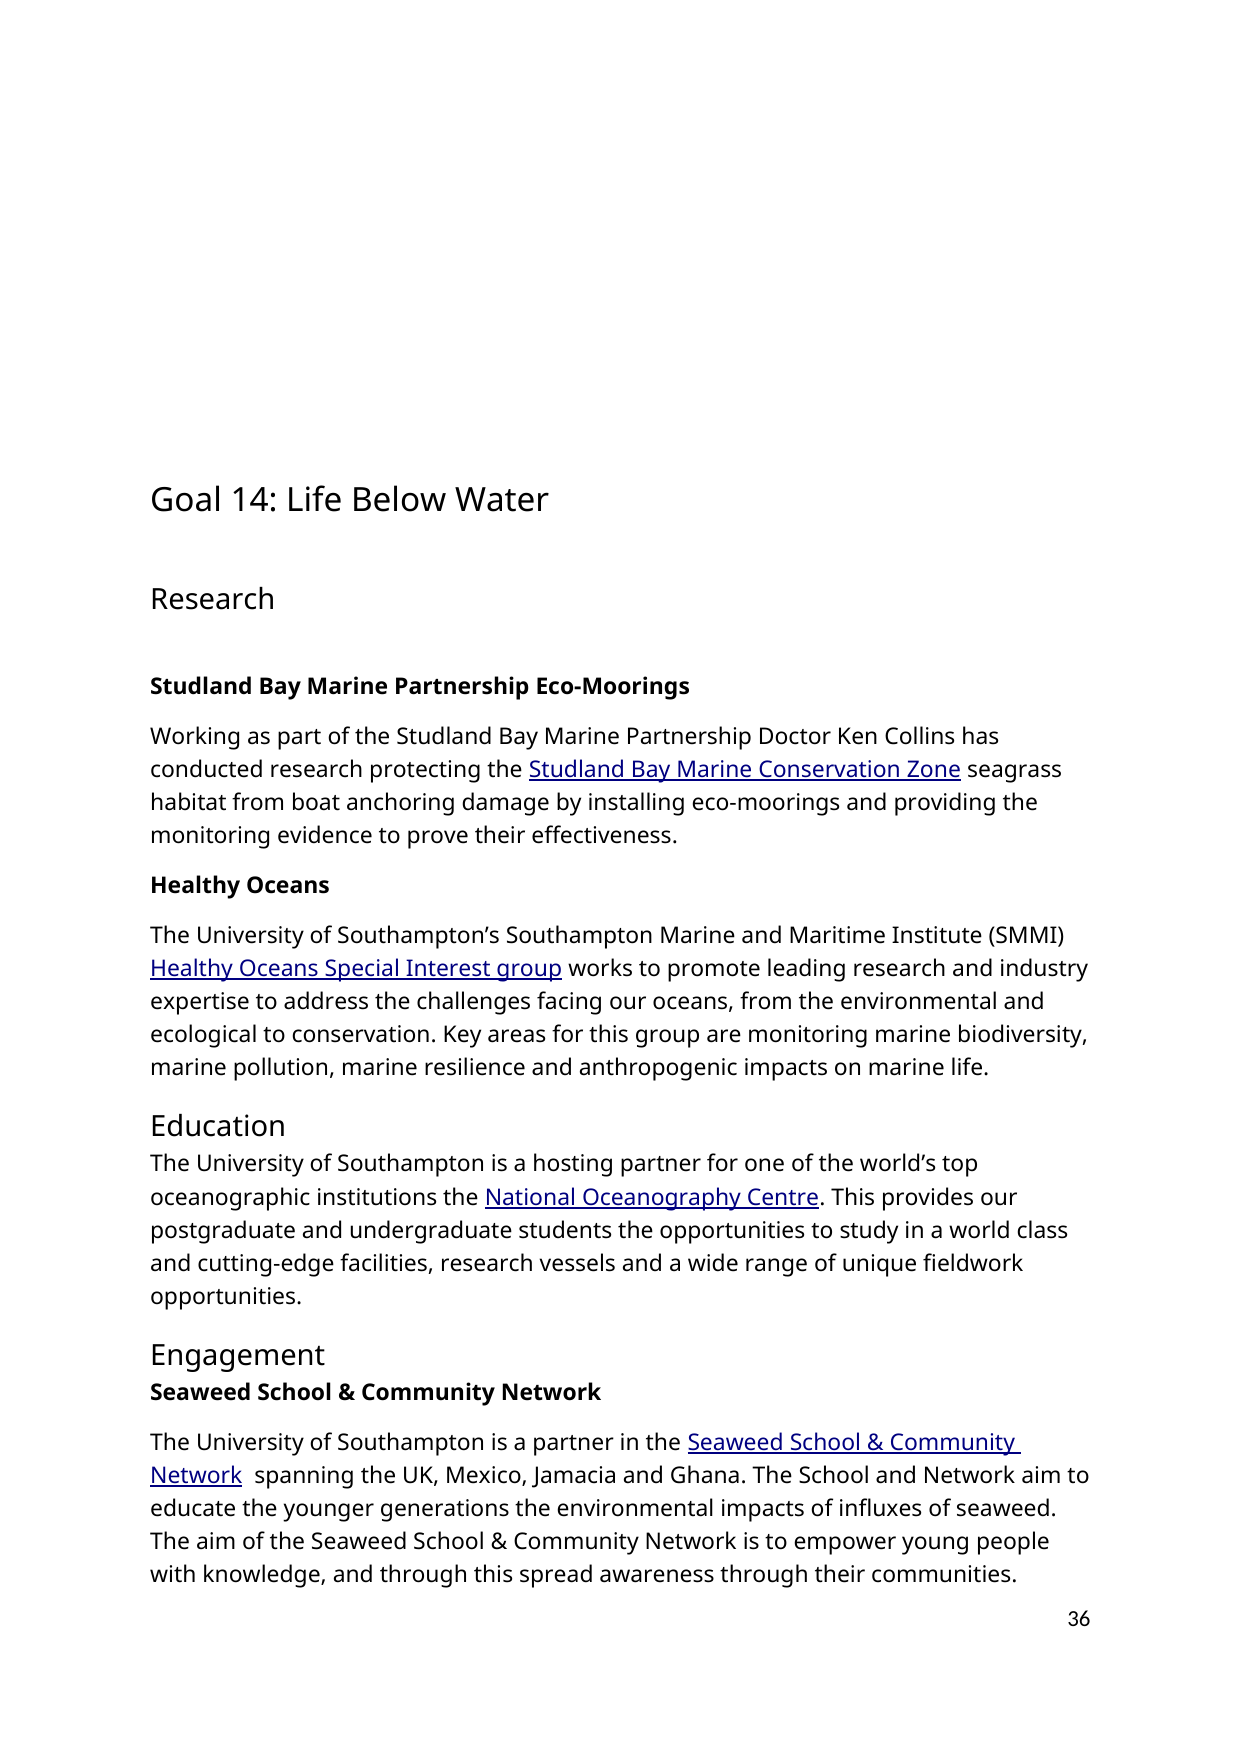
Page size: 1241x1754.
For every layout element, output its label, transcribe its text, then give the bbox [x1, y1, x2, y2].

text Studland Bay Marine Partnership Eco-Moorings [150, 670, 1090, 701]
subtitle Engagement [150, 1334, 1090, 1373]
subtitle Research [150, 578, 1090, 618]
text Working as part of the Studland Bay Marine Partnership Doctor Ken Collins has conducted research protecting the Studland Bay Marine Conservation Zone seagrass habitat from boat anchoring damage by installing eco-moorings and providing the monitoring evidence to prove their effectiveness. [150, 720, 1090, 851]
subtitle Goal 14: Life Below Water [150, 476, 1090, 522]
text The University of Southampton is a partner in the Seaweed School & Community Network spanning the UK, Mexico, Jamacia and Ghana. The School and Network aim to educate the younger generations the environmental impacts of influxes of seaweed. The aim of the Seaweed School & Community Network is to empower young people with knowledge, and through this spread awareness through their communities. [150, 1426, 1090, 1589]
subtitle Education [150, 1105, 1090, 1145]
text Healthy Oceans [150, 869, 1090, 900]
text The University of Southampton is a hosting partner for one of the world’s top oceanographic institutions the National Oceanography Centre. This provides our postgraduate and undergraduate students the opportunities to study in a world class and cutting-edge facilities, research vessels and a wide range of unique fieldwork opportunities. [150, 1147, 1090, 1311]
text Seaweed School & Community Network [150, 1376, 1090, 1407]
text The University of Southampton’s Southampton Marine and Maritime Institute (SMMI) Healthy Oceans Special Interest group works to promote leading research and industry expertise to address the challenges facing our oceans, from the environmental and ecological to conservation. Key areas for this group are monitoring marine biodiversity, marine pollution, marine resilience and anthropogenic impacts on marine life. [150, 919, 1090, 1083]
